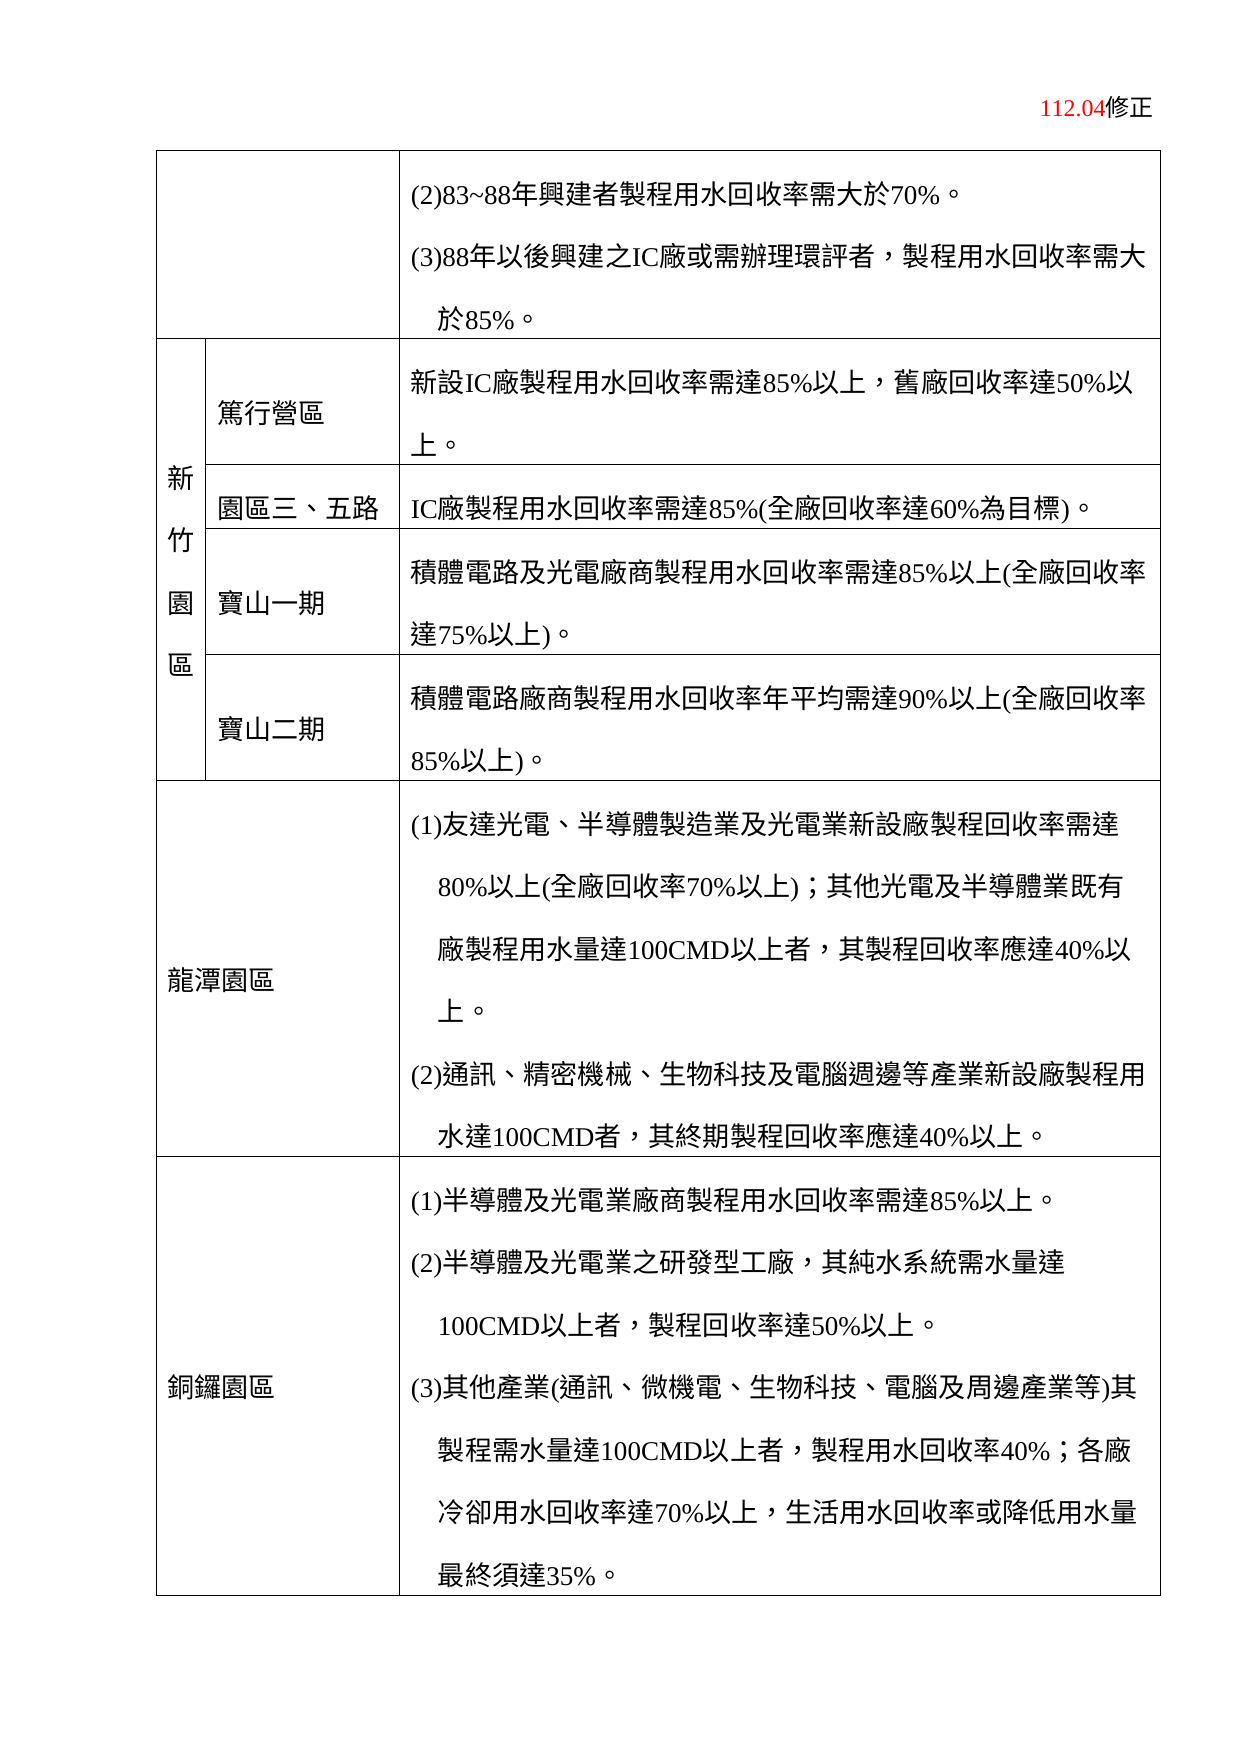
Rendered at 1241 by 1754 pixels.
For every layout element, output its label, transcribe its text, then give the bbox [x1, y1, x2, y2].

table_cell IC廠製程用水回收率需達85%(全廠回收率達60%為目標)。 [400, 465, 1160, 528]
table_cell 新設IC廠製程用水回收率需達85%以上，舊廠回收率達50%以上。 [400, 339, 1160, 464]
table_cell 園區三、五路 [206, 465, 399, 528]
table_header [157, 151, 399, 338]
table_cell (1)友達光電、半導體製造業及光電業新設廠製程回收率需達80%以上(全廠回收率70%以上)；其他光電及半導體業既有廠製程用水量達100CMD以上者，其製程回收率應達40%以上。 (2)通訊、精密機械、生物科技及電腦週邊等產業新設廠製程用水達100CMD者，其終期製程回收率應達40%以上。 [400, 781, 1160, 1156]
table_cell 銅鑼園區 [157, 1157, 399, 1594]
table_cell 寶山二期 [206, 655, 399, 780]
table_header (2)83~88年興建者製程用水回收率需大於70%。 (3)88年以後興建之IC廠或需辦理環評者，製程用水回收率需大於85%。 [400, 151, 1160, 338]
table_cell 篤行營區 [206, 339, 399, 464]
table_cell 龍潭園區 [157, 781, 399, 1156]
table_cell 新竹園區 [157, 339, 205, 780]
table_cell (1)半導體及光電業廠商製程用水回收率需達85%以上。 (2)半導體及光電業之研發型工廠，其純水系統需水量達100CMD以上者，製程回收率達50%以上。 (3)其他產業(通訊、微機電、生物科技、電腦及周邊產業等)其製程需水量達100CMD以上者，製程用水回收率40%；各廠冷卻用水回收率達70%以上，生活用水回收率或降低用水量最終須達35%。 [400, 1157, 1160, 1594]
table_cell 寶山一期 [206, 529, 399, 654]
table_cell 積體電路廠商製程用水回收率年平均需達90%以上(全廠回收率85%以上)。 [400, 655, 1160, 780]
table_cell 積體電路及光電廠商製程用水回收率需達85%以上(全廠回收率達75%以上)。 [400, 529, 1160, 654]
